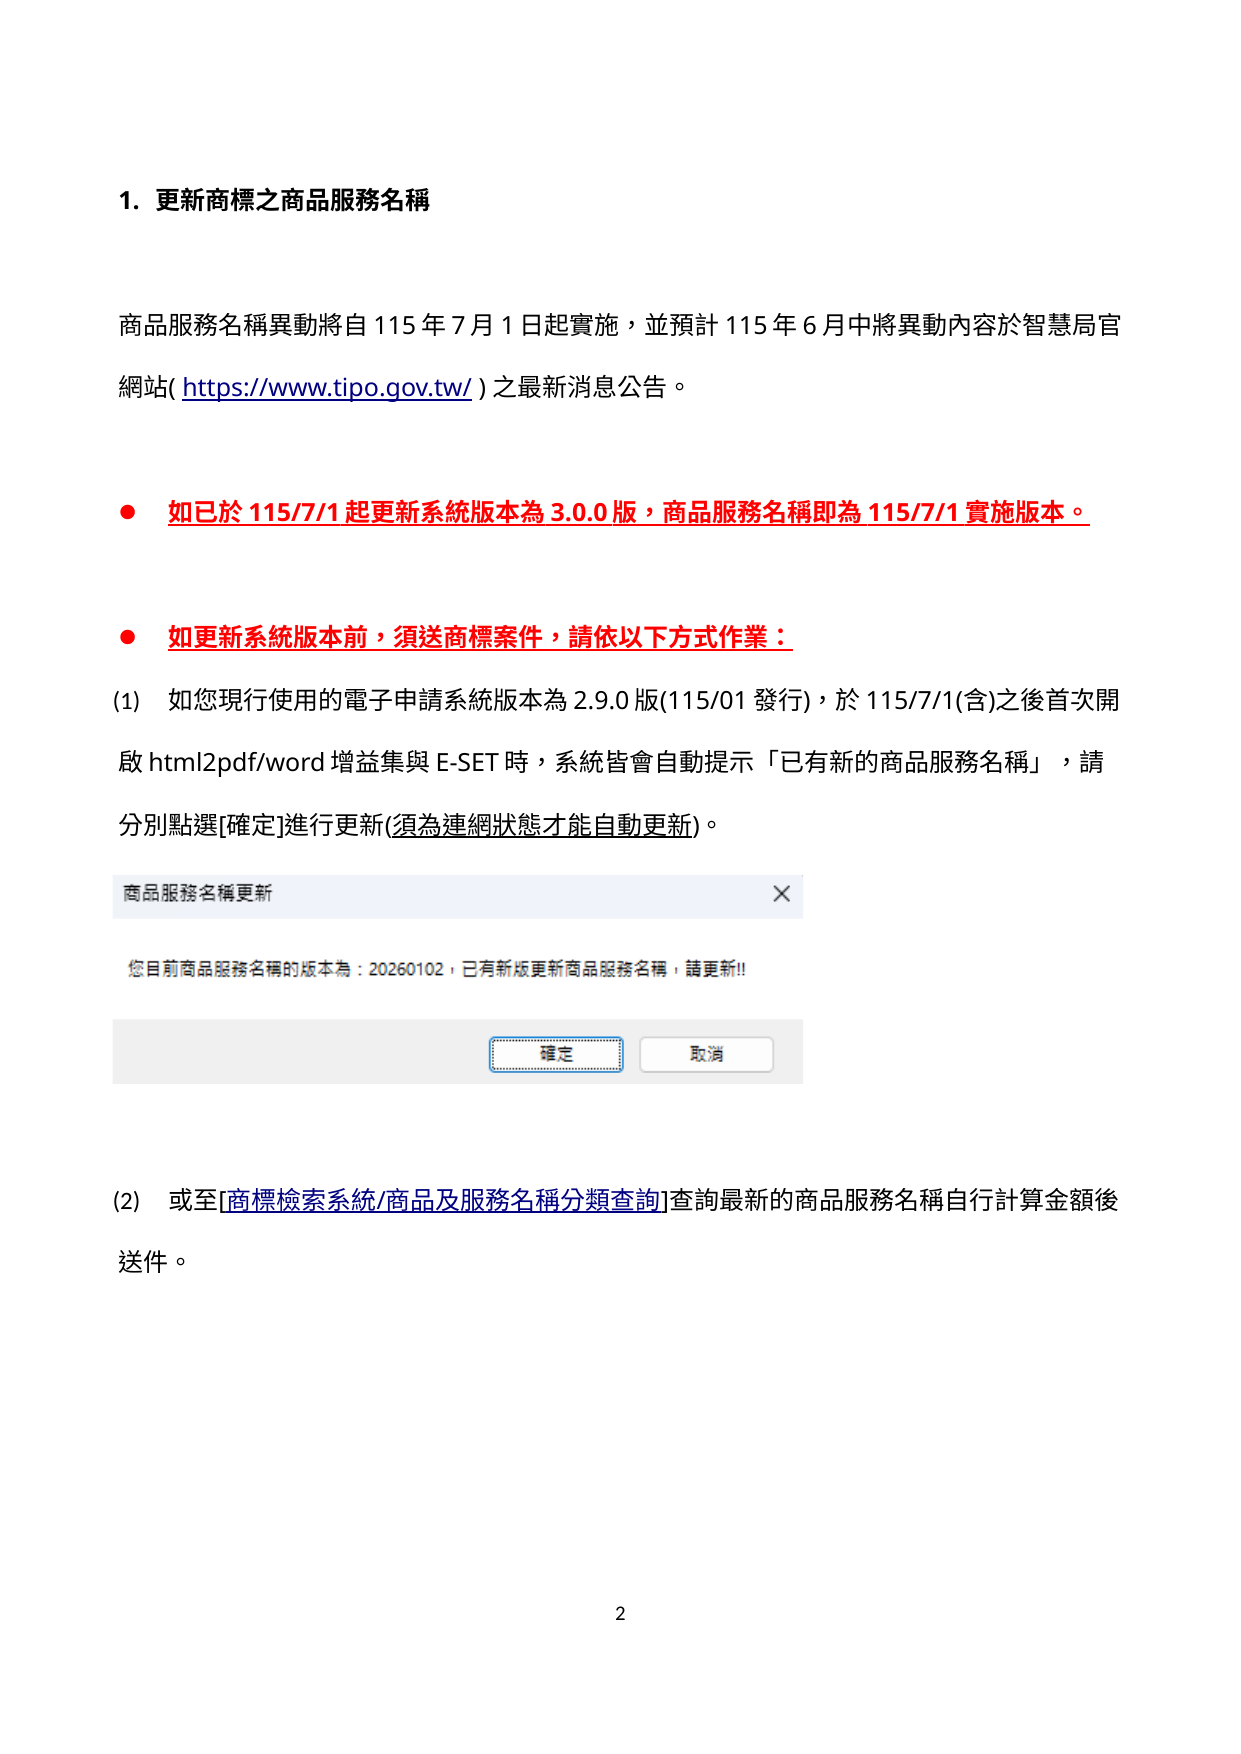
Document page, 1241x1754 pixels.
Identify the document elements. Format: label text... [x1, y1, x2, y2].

list 更新商標之商品服務名稱 [118, 157, 1122, 219]
list 或至[商標檢索系統/商品及服務名稱分類查詢]查詢最新的商品服務名稱自行計算金額後送件。 [112, 1157, 1122, 1282]
list 如您現行使用的電子申請系統版本為2.9.0版(115/01發行)，於115/7/1(含)之後首次開啟html2pdf/word增益集與E-SET時，系統皆會自動提示「已有新的商品服務名稱」，請分別點選[確定]進行更新(須為連網狀態才能自動更新)。 [112, 657, 1122, 844]
list 如已於115/7/1起更新系統版本為3.0.0版，商品服務名稱即為115/7/1實施版本。 [118, 469, 1122, 532]
text 商品服務名稱異動將自115年7月1日起實施，並預計115年6月中將異動內容於智慧局官網站( https://www.tipo.gov.tw/ ) 之最新消息公告。 [118, 282, 1122, 407]
list 如更新系統版本前，須送商標案件，請依以下方式作業： [118, 594, 1122, 657]
